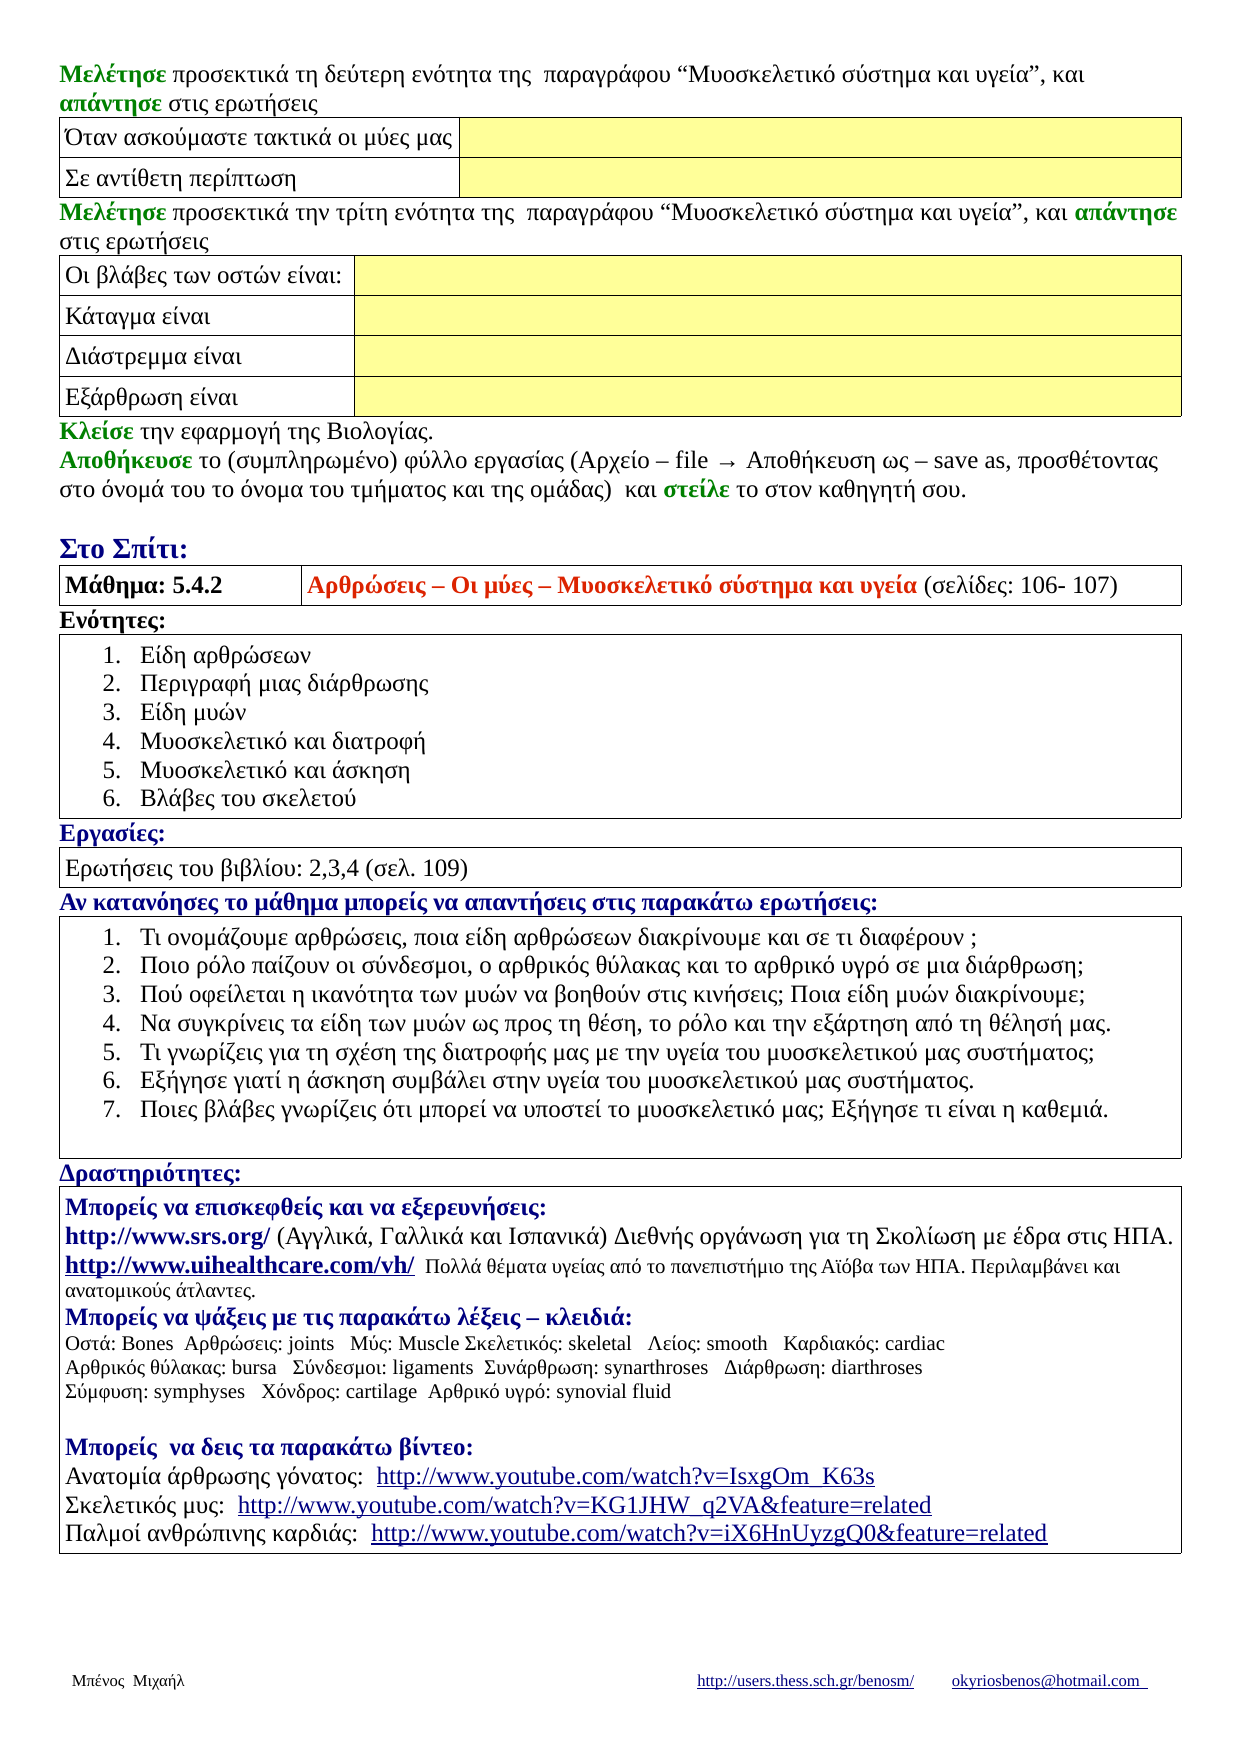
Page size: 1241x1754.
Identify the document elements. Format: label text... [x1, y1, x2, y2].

table_header Οι βλάβες των οστών είναι: [60, 256, 354, 295]
table_cell [460, 158, 1181, 197]
table_cell Εξάρθρωση είναι [60, 377, 354, 416]
table_header Αρθρώσεις – Οι μύες – Μυοσκελετικό σύστημα και υγεία (σελίδες: 106- 107) [302, 566, 1181, 605]
table_cell Κάταγμα είναι [60, 296, 354, 335]
table_cell Σε αντίθετη περίπτωση [60, 158, 459, 197]
table_header [355, 256, 1181, 295]
text Μελέτησε προσεκτικά την τρίτη ενότητα της παραγράφου “Μυοσκελετικό σύστημα και υγεία”, και απάντησε στις ερωτήσεις [59, 198, 1181, 255]
table_cell [355, 296, 1181, 335]
table_cell Διάστρεμμα είναι [60, 336, 354, 376]
table_cell [355, 336, 1181, 376]
table_cell [355, 377, 1181, 416]
table_header Ερωτήσεις του βιβλίου: 2,3,4 (σελ. 109) [60, 848, 1181, 887]
text Κλείσε την εφαρμογή της Βιολογίας. [59, 417, 1181, 445]
text Εργασίες: [59, 819, 1181, 847]
table_header Μπορείς να επισκεφθείς και να εξερευνήσεις: http://www.srs.org/ (Αγγλικά, Γαλλικά και Ισπανικά) Διεθνής οργάνωση για τη Σκολίωση με έδρα στις ΗΠΑ. http://www.uihealthcare.com/vh/ Πολλά θέματα υγείας από το πανεπιστήμιο της Αϊόβα των ΗΠΑ. Περιλαμβάνει και ανατομικούς άτλαντες. Μπορείς να ψάξεις με τις παρακάτω λέξεις – κλειδιά: Οστά: Bones Αρθρώσεις: joints Μύς: Muscle Σκελετικός: skeletal Λείος: smooth Καρδιακός: cardiac Αρθρικός θύλακας: bursa Σύνδεσμοι: ligaments Συνάρθρωση: synarthroses Διάρθρωση: diarthroses Σύμφυση: symphyses Χόνδρος: cartilage Αρθρικό υγρό: synovial fluid Μπορείς να δεις τα παρακάτω βίντεο: Ανατομία άρθρωσης γόνατος: http://www.youtube.com/watch?v=IsxgOm_K63s Σκελετικός μυς: http://www.youtube.com/watch?v=KG1JHW_q2VA&feature=related Παλμοί ανθρώπινης καρδιάς: http://www.youtube.com/watch?v=iX6HnUyzgQ0&feature=related [60, 1187, 1181, 1553]
table_header Είδη αρθρώσεων Περιγραφή μιας διάρθρωσης Είδη μυών Μυοσκελετικό και διατροφή Μυοσκελετικό και άσκηση Βλάβες του σκελετού [60, 635, 1181, 818]
text Ενότητες: [59, 606, 1181, 634]
text Αποθήκευσε το (συμπληρωμένο) φύλλο εργασίας (Αρχείο – file → Αποθήκευση ως – save as, προσθέτοντας στο όνομά του το όνομα του τμήματος και της ομάδας) και στείλε το στον καθηγητή σου. [59, 445, 1181, 502]
text Μελέτησε προσεκτικά τη δεύτερη ενότητα της παραγράφου “Μυοσκελετικό σύστημα και υγεία”, και απάντησε στις ερωτήσεις [59, 59, 1181, 117]
table_header Μάθημα: 5.4.2 [60, 566, 301, 605]
table_header Όταν ασκούμαστε τακτικά οι μύες μας [60, 118, 459, 157]
text Δραστηριότητες: [59, 1159, 1181, 1186]
text Αν κατανόησες το μάθημα μπορείς να απαντήσεις στις παρακάτω ερωτήσεις: [59, 888, 1181, 916]
table_header [460, 118, 1181, 157]
text Στο Σπίτι: [59, 531, 1181, 565]
table_header Τι ονομάζουμε αρθρώσεις, ποια είδη αρθρώσεων διακρίνουμε και σε τι διαφέρουν ; Ποιο ρόλο παίζουν οι σύνδεσμοι, ο αρθρικός θύλακας και το αρθρικό υγρό σε μια διάρθρωση; Πού οφείλεται η ικανότητα των μυών να βοηθούν στις κινήσεις; Ποια είδη μυών διακρίνουμε; Να συγκρίνεις τα είδη των μυών ως προς τη θέση, το ρόλο και την εξάρτηση από τη θέλησή μας. Τι γνωρίζεις για τη σχέση της διατροφής μας με την υγεία του μυοσκελετικού μας συστήματος; Εξήγησε γιατί η άσκηση συμβάλει στην υγεία του μυοσκελετικού μας συστήματος. Ποιες βλάβες γνωρίζεις ότι μπορεί να υποστεί το μυοσκελετικό μας; Εξήγησε τι είναι η καθεμιά. [60, 917, 1181, 1157]
